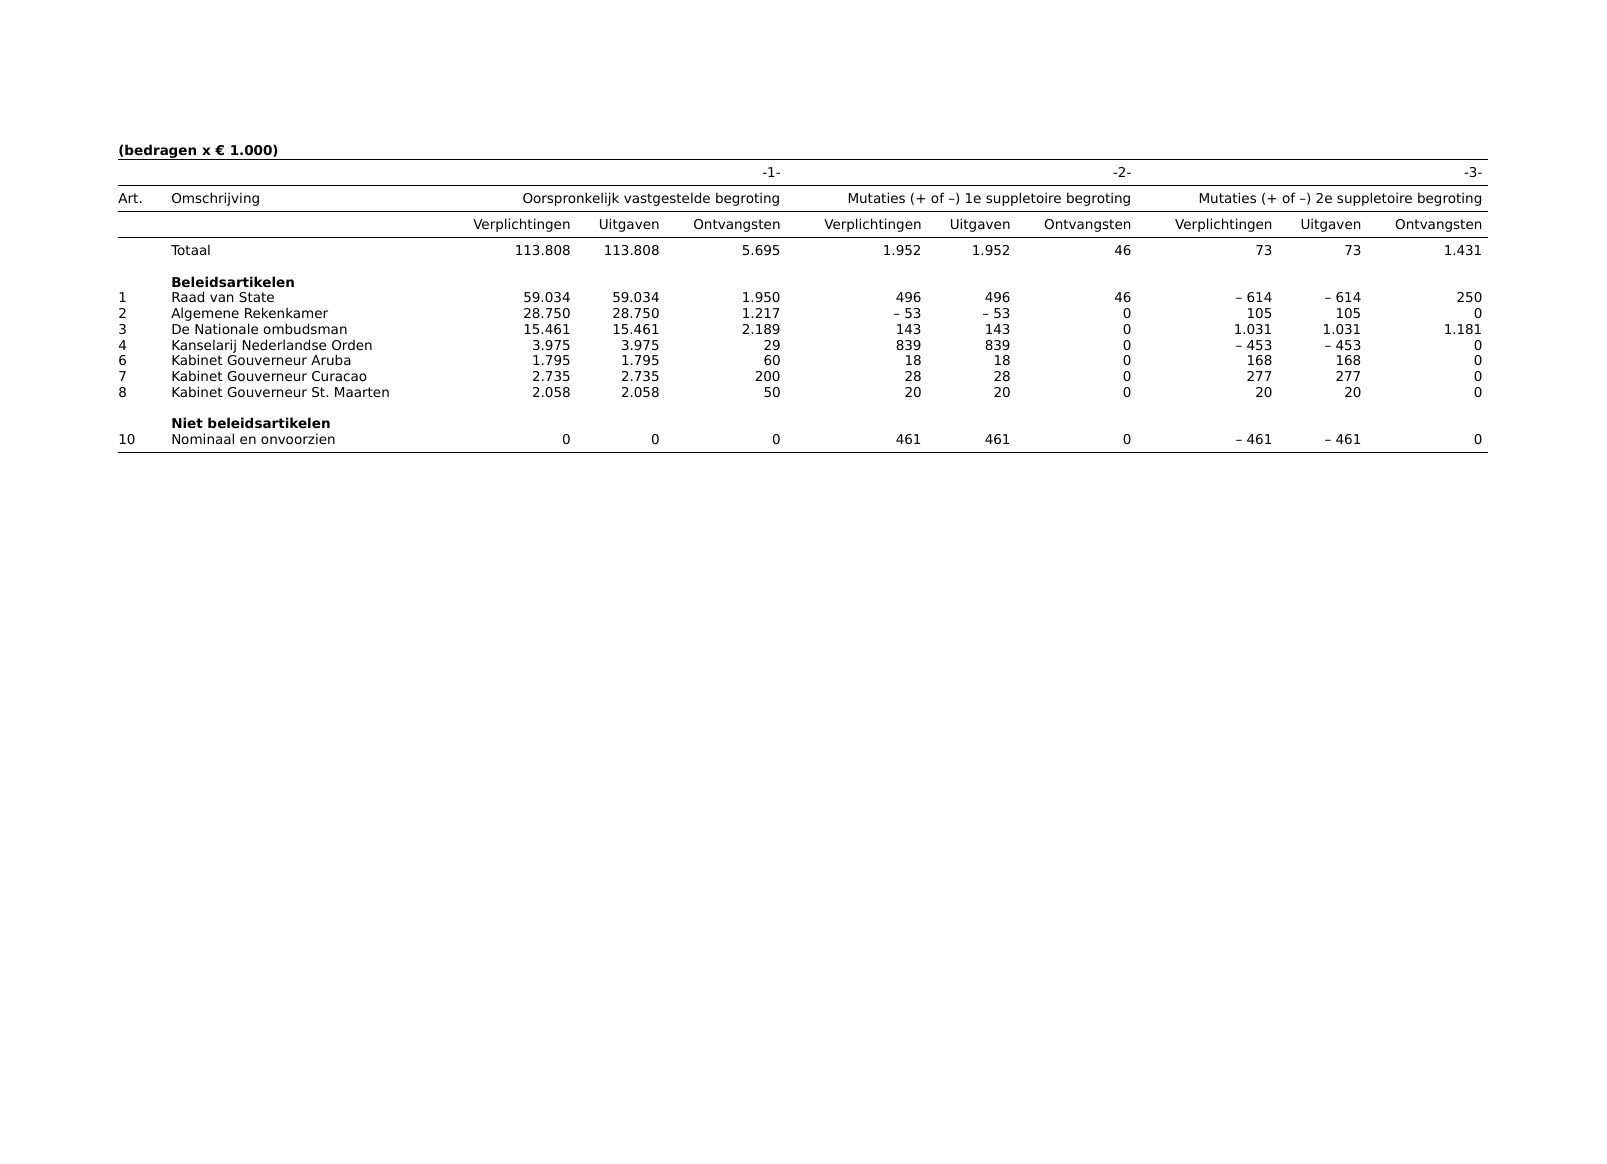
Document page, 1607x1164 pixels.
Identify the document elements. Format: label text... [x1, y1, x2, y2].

table_cell – 614 [1137, 290, 1278, 306]
table_cell 2.735 [435, 369, 576, 384]
table_cell Ontvangsten [1367, 212, 1488, 237]
table_cell 20 [1137, 385, 1278, 400]
table_cell Uitgaven [1278, 212, 1367, 237]
table_cell Totaal [165, 238, 435, 259]
table_cell [786, 400, 927, 416]
table_cell – 461 [1278, 432, 1367, 452]
table_cell 2.189 [665, 322, 786, 337]
table_cell 73 [1278, 238, 1367, 259]
table_cell [118, 160, 165, 185]
table_cell 28.750 [576, 306, 665, 322]
table_cell 8 [118, 385, 165, 400]
table_cell 46 [1016, 238, 1137, 259]
table_cell 461 [927, 432, 1016, 452]
table_cell -2- [786, 160, 1137, 185]
table_cell 28 [786, 369, 927, 384]
table_cell – 461 [1137, 432, 1278, 452]
table_cell 3 [118, 322, 165, 337]
table_cell [165, 259, 435, 274]
table_cell 839 [927, 338, 1016, 353]
table_cell Niet beleidsartikelen [165, 416, 435, 432]
table_cell 839 [786, 338, 927, 353]
table_cell 2.058 [576, 385, 665, 400]
table_cell 113.808 [435, 238, 576, 259]
table_cell 2 [118, 306, 165, 322]
table_cell 1.952 [786, 238, 927, 259]
table_cell [1016, 416, 1137, 432]
table_cell 18 [786, 353, 927, 369]
table_cell [1016, 259, 1137, 274]
table_cell [1367, 259, 1488, 274]
table_cell [435, 259, 576, 274]
table_cell [786, 416, 927, 432]
table_cell 143 [786, 322, 927, 337]
table_cell [1016, 400, 1137, 416]
table_cell 1.795 [576, 353, 665, 369]
table_cell 3.975 [576, 338, 665, 353]
table_cell [435, 416, 576, 432]
table_cell 20 [1278, 385, 1367, 400]
table_cell Ontvangsten [665, 212, 786, 237]
table_cell 1.431 [1367, 238, 1488, 259]
table_cell 50 [665, 385, 786, 400]
table_cell 0 [1016, 322, 1137, 337]
table_cell 0 [1016, 338, 1137, 353]
table_cell [665, 259, 786, 274]
table_cell 0 [1016, 306, 1137, 322]
table_cell 10 [118, 432, 165, 452]
table_cell 113.808 [576, 238, 665, 259]
table_cell [118, 212, 165, 237]
table_cell Uitgaven [576, 212, 665, 237]
table_cell [576, 400, 665, 416]
table_cell Kabinet Gouverneur St. Maarten [165, 385, 435, 400]
table_cell 168 [1278, 353, 1367, 369]
table_cell [576, 416, 665, 432]
table_cell 496 [927, 290, 1016, 306]
table_cell 2.735 [576, 369, 665, 384]
table_cell 200 [665, 369, 786, 384]
table_cell – 53 [927, 306, 1016, 322]
table_cell 0 [1016, 432, 1137, 452]
table_cell 1.181 [1367, 322, 1488, 337]
table_cell [118, 275, 165, 290]
table_cell Verplichtingen [786, 212, 927, 237]
table_cell Kanselarij Nederlandse Orden [165, 338, 435, 353]
table_cell Omschrijving [165, 186, 435, 211]
table_cell 59.034 [576, 290, 665, 306]
table_cell 1.952 [927, 238, 1016, 259]
table_cell 15.461 [435, 322, 576, 337]
table_cell [576, 275, 665, 290]
table_cell 28 [927, 369, 1016, 384]
table_cell [927, 259, 1016, 274]
table_cell Oorspronkelijk vastgestelde begroting [435, 186, 786, 211]
table_cell 277 [1278, 369, 1367, 384]
table_cell 105 [1278, 306, 1367, 322]
table_cell 1.950 [665, 290, 786, 306]
table_cell 0 [1367, 369, 1488, 384]
table_cell 0 [1367, 432, 1488, 452]
table_cell Verplichtingen [1137, 212, 1278, 237]
table_cell [1367, 416, 1488, 432]
table_cell Kabinet Gouverneur Aruba [165, 353, 435, 369]
table_cell [1137, 400, 1278, 416]
table_cell [1016, 275, 1137, 290]
table_cell [1367, 275, 1488, 290]
table_cell [1137, 416, 1278, 432]
table_cell 6 [118, 353, 165, 369]
table_cell Kabinet Gouverneur Curacao [165, 369, 435, 384]
table_cell 46 [1016, 290, 1137, 306]
table_cell Uitgaven [927, 212, 1016, 237]
table_cell 496 [786, 290, 927, 306]
table_cell [927, 275, 1016, 290]
table_cell [927, 416, 1016, 432]
table_cell 1.031 [1278, 322, 1367, 337]
table_cell 4 [118, 338, 165, 353]
table_cell 0 [1016, 369, 1137, 384]
table_cell – 453 [1278, 338, 1367, 353]
table_cell Ontvangsten [1016, 212, 1137, 237]
table_cell Verplichtingen [435, 212, 576, 237]
table_cell 143 [927, 322, 1016, 337]
table_cell Beleidsartikelen [165, 275, 435, 290]
table_cell Algemene Rekenkamer [165, 306, 435, 322]
table_cell [118, 416, 165, 432]
table_cell [1367, 400, 1488, 416]
table_cell [1278, 416, 1367, 432]
table_cell 0 [1367, 353, 1488, 369]
table_cell [665, 400, 786, 416]
table_cell 60 [665, 353, 786, 369]
table_cell 250 [1367, 290, 1488, 306]
table_cell 277 [1137, 369, 1278, 384]
table_cell 20 [786, 385, 927, 400]
table_cell [118, 238, 165, 259]
table_cell 5.695 [665, 238, 786, 259]
table_cell – 53 [786, 306, 927, 322]
table_cell – 614 [1278, 290, 1367, 306]
table_cell [927, 400, 1016, 416]
table_cell – 453 [1137, 338, 1278, 353]
table_cell 168 [1137, 353, 1278, 369]
table_cell 29 [665, 338, 786, 353]
table_cell [1278, 275, 1367, 290]
table_cell 28.750 [435, 306, 576, 322]
table_cell 1.795 [435, 353, 576, 369]
table_cell [1278, 259, 1367, 274]
table_cell [665, 416, 786, 432]
table_cell Mutaties (+ of –) 1e suppletoire begroting [786, 186, 1137, 211]
table_cell 0 [1016, 385, 1137, 400]
table_cell 20 [927, 385, 1016, 400]
table_cell Nominaal en onvoorzien [165, 432, 435, 452]
table_cell [435, 275, 576, 290]
table_cell Art. [118, 186, 165, 211]
table_cell [165, 212, 435, 237]
table_cell 73 [1137, 238, 1278, 259]
table_cell 1.031 [1137, 322, 1278, 337]
table_cell 0 [1016, 353, 1137, 369]
table_cell 0 [576, 432, 665, 452]
table_cell [576, 259, 665, 274]
table_cell [1137, 259, 1278, 274]
table_cell [665, 275, 786, 290]
table_cell 105 [1137, 306, 1278, 322]
table_cell 3.975 [435, 338, 576, 353]
table_cell [786, 275, 927, 290]
table_cell 18 [927, 353, 1016, 369]
table_cell [118, 400, 165, 416]
table_cell [118, 259, 165, 274]
table_cell Raad van State [165, 290, 435, 306]
table_cell 1.217 [665, 306, 786, 322]
table_cell De Nationale ombudsman [165, 322, 435, 337]
table_cell [165, 400, 435, 416]
table_cell [435, 400, 576, 416]
table_cell -3- [1137, 160, 1488, 185]
table_cell 1 [118, 290, 165, 306]
table_cell 0 [1367, 338, 1488, 353]
table_cell [786, 259, 927, 274]
table_cell 0 [1367, 385, 1488, 400]
table_cell [1278, 400, 1367, 416]
table_cell 0 [435, 432, 576, 452]
table_cell 0 [665, 432, 786, 452]
table_header (bedragen x € 1.000) [118, 143, 1488, 159]
table_cell 15.461 [576, 322, 665, 337]
table_cell -1- [435, 160, 786, 185]
table_cell 0 [1367, 306, 1488, 322]
table_cell [165, 160, 435, 185]
table_cell 461 [786, 432, 927, 452]
table_cell 59.034 [435, 290, 576, 306]
table_cell [1137, 275, 1278, 290]
table_cell 7 [118, 369, 165, 384]
table_cell 2.058 [435, 385, 576, 400]
table_cell Mutaties (+ of –) 2e suppletoire begroting [1137, 186, 1488, 211]
